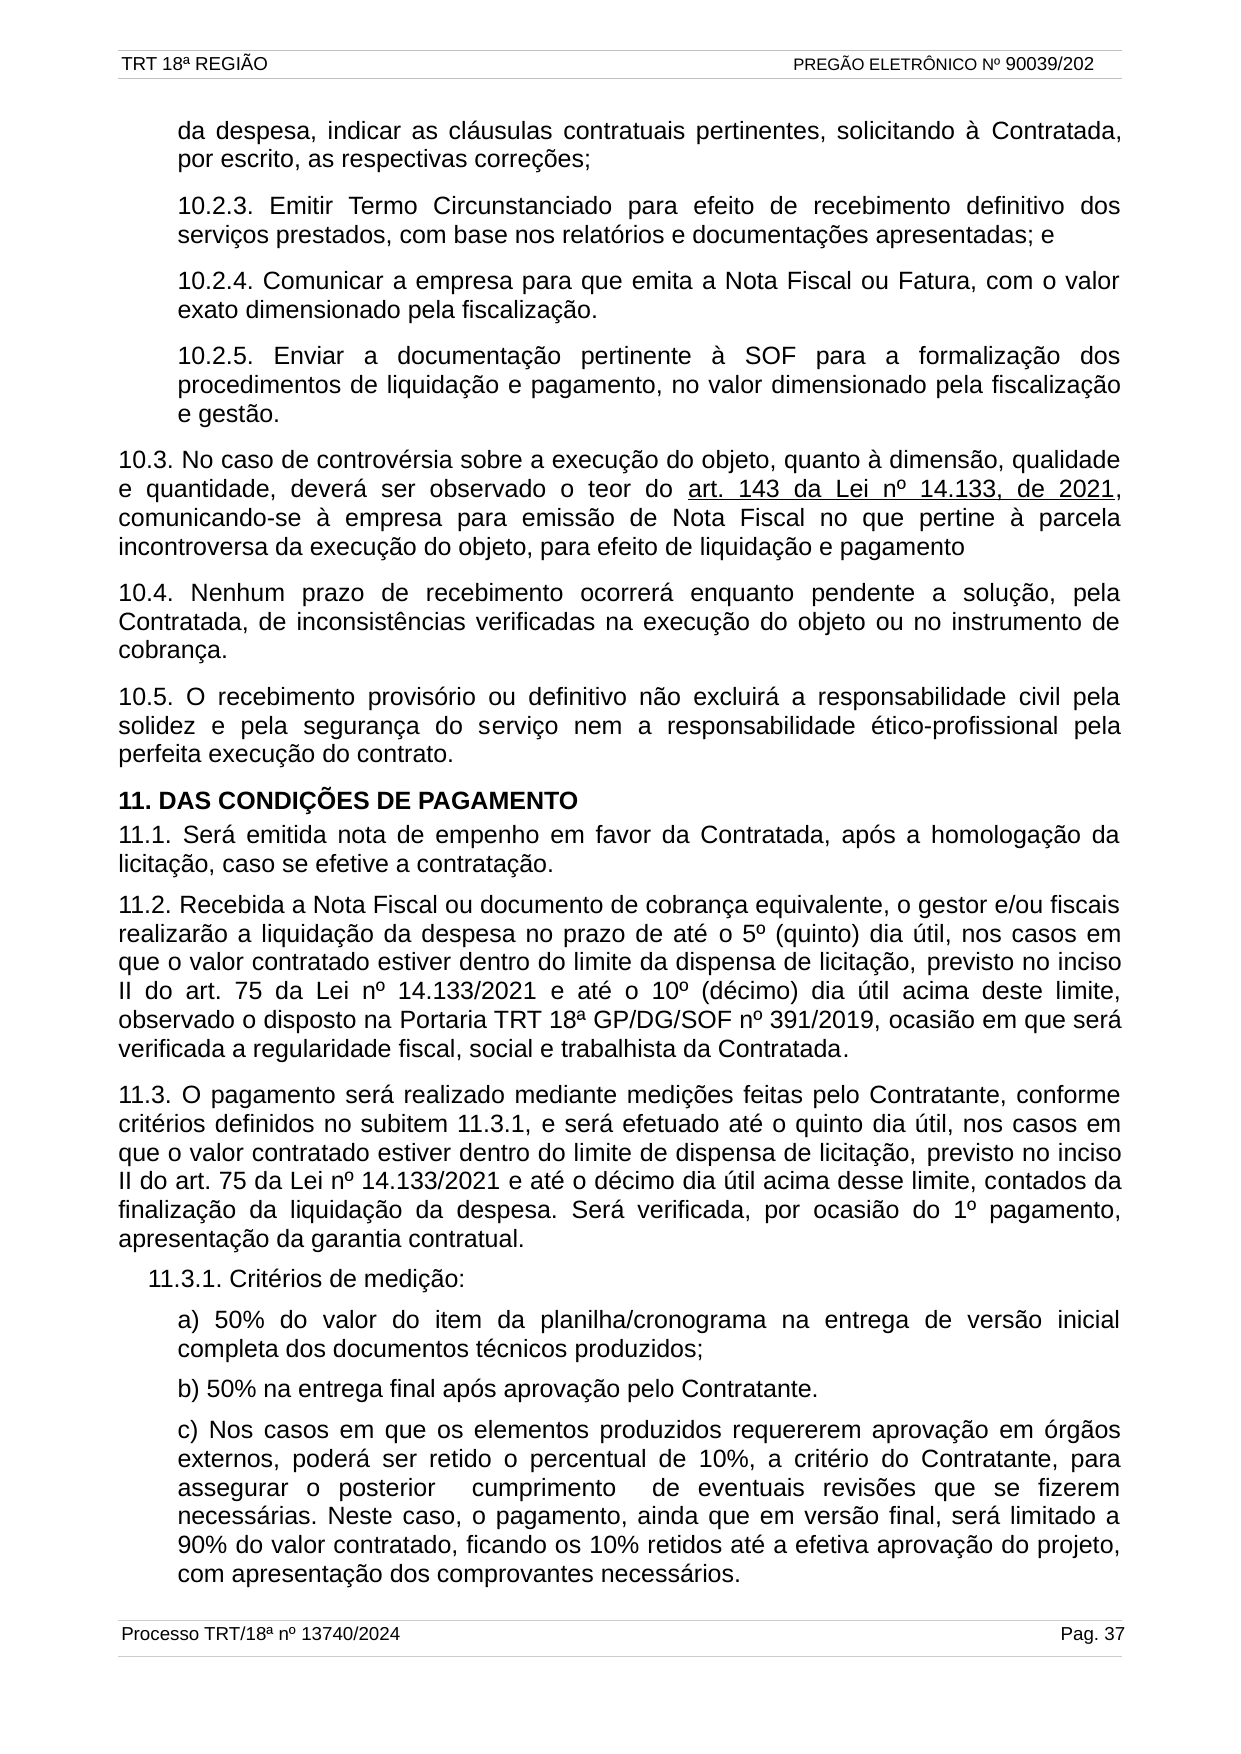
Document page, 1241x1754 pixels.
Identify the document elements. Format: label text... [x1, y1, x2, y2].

list 10.5. O recebimento provisório ou definitivo não excluirá a responsabilidade civil pela solidez e pela segurança do serviço nem a responsabilidade ético-profissional pela perfeita execução do contrato. [118, 682, 1122, 768]
text b) 50% na entrega final após aprovação pelo Contratante. [177, 1374, 1122, 1403]
text 11.1. Será emitida nota de empenho em favor da Contratada, após a homologação da licitação, caso se efetive a contratação. [118, 821, 1122, 878]
text 11.3. O pagamento será realizado mediante medições feitas pelo Contratante, conforme critérios definidos no subitem 11.3.1, e será efetuado até o quinto dia útil, nos casos em que o valor contratado estiver dentro do limite de dispensa de licitação, previsto no inciso II do art. 75 da Lei nº 14.133/2021 e até o décimo dia útil acima desse limite, contados da finalização da liquidação da despesa. Será verificada, por ocasião do 1º pagamento, apresentação da garantia contratual. [118, 1080, 1122, 1253]
list da despesa, indicar as cláusulas contratuais pertinentes, solicitando à Contratada, por escrito, as respectivas correções; [177, 116, 1122, 173]
list 10.3. No caso de controvérsia sobre a execução do objeto, quanto à dimensão, qualidade e quantidade, deverá ser observado o teor do art. 143 da Lei nº 14.133, de 2021, comunicando-se à empresa para emissão de Nota Fiscal no que pertine à parcela incontroversa da execução do objeto, para efeito de liquidação e pagamento [118, 445, 1122, 560]
text c) Nos casos em que os elementos produzidos requererem aprovação em órgãos externos, poderá ser retido o percentual de 10%, a critério do Contratante, para assegurar o posterior cumprimento de eventuais revisões que se fizerem necessárias. Neste caso, o pagamento, ainda que em versão final, será limitado a 90% do valor contratado, ficando os 10% retidos até a efetiva aprovação do projeto, com apresentação dos comprovantes necessários. [177, 1415, 1122, 1588]
list 10.4. Nenhum prazo de recebimento ocorrerá enquanto pendente a solução, pela Contratada, de inconsistências verificadas na execução do objeto ou no instrumento de cobrança. [118, 578, 1122, 664]
text 11. DAS CONDIÇÕES DE PAGAMENTO [118, 786, 1122, 814]
text 11.2. Recebida a Nota Fiscal ou documento de cobrança equivalente, o gestor e/ou fiscais realizarão a liquidação da despesa no prazo de até o 5º (quinto) dia útil, nos casos em que o valor contratado estiver dentro do limite da dispensa de licitação, previsto no inciso II do art. 75 da Lei nº 14.133/2021 e até o 10º (décimo) dia útil acima deste limite, observado o disposto na Portaria TRT 18ª GP/DG/SOF nº 391/2019, ocasião em que será verificada a regularidade fiscal, social e trabalhista da Contratada. [118, 890, 1122, 1062]
list 10.2.3. Emitir Termo Circunstanciado para efeito de recebimento definitivo dos serviços prestados, com base nos relatórios e documentações apresentadas; e [177, 191, 1122, 248]
text a) 50% do valor do item da planilha/cronograma na entrega de versão inicial completa dos documentos técnicos produzidos; [177, 1305, 1122, 1363]
text 11.3.1. Critérios de medição: [148, 1264, 1122, 1293]
list 10.2.5. Enviar a documentação pertinente à SOF para a formalização dos procedimentos de liquidação e pagamento, no valor dimensionado pela fiscalização e gestão. [177, 341, 1122, 427]
list 10.2.4. Comunicar a empresa para que emita a Nota Fiscal ou Fatura, com o valor exato dimensionado pela fiscalização. [177, 266, 1122, 323]
